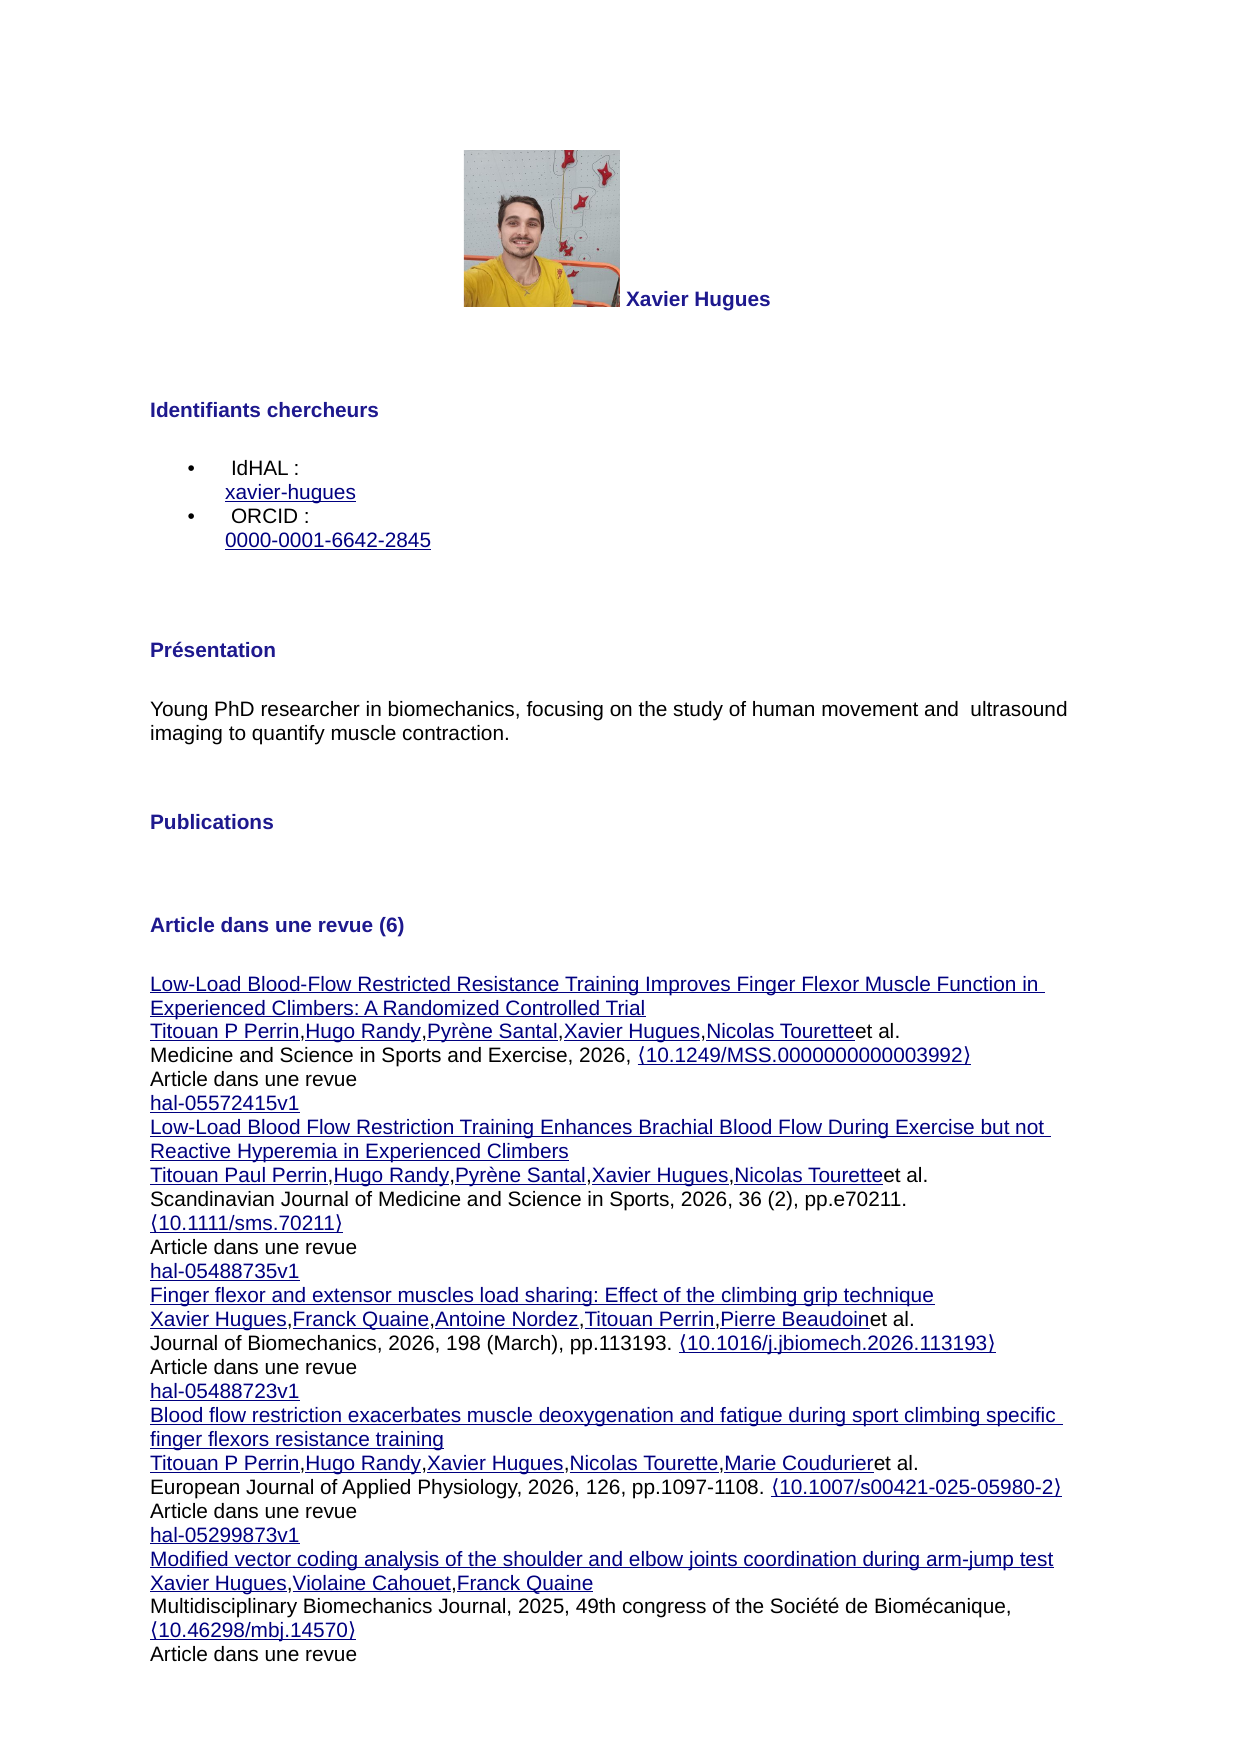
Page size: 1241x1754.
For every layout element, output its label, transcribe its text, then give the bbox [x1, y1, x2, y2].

table_cell Blood flow restriction exacerbates muscle deoxygenation and fatigue during sport climbing specific finger flexors resistance training Titouan P Perrin,Hugo Randy,Xavier Hugues,Nicolas Tourette,Marie Coudurieret al. European Journal of Applied Physiology, 2026, 126, pp.1097-1108. ⟨10.1007/s00421-025-05980-2⟩ Article dans une revue hal-05299873v1 [150, 1403, 1090, 1546]
list ORCID : [187, 504, 1090, 528]
subtitle Présentation [150, 638, 1090, 662]
subtitle Xavier Hugues [150, 150, 1090, 311]
text Young PhD researcher in biomechanics, focusing on the study of human movement and ultrasound imaging to quantify muscle contraction. [150, 696, 1090, 744]
subtitle Article dans une revue (6) [150, 913, 1090, 937]
list xavier-hugues [187, 480, 1090, 504]
list IdHAL : [187, 456, 1090, 480]
subtitle Identifiants chercheurs [150, 397, 1090, 421]
table_header Low-Load Blood-Flow Restricted Resistance Training Improves Finger Flexor Muscle Function in Experienced Climbers: A Randomized Controlled Trial Titouan P Perrin,Hugo Randy,Pyrène Santal,Xavier Hugues,Nicolas Touretteet al. Medicine and Science in Sports and Exercise, 2026, ⟨10.1249/MSS.0000000000003992⟩ Article dans une revue hal-05572415v1 [150, 971, 1090, 1115]
table_cell Low‐Load Blood Flow Restriction Training Enhances Brachial Blood Flow During Exercise but not Reactive Hyperemia in Experienced Climbers Titouan Paul Perrin,Hugo Randy,Pyrène Santal,Xavier Hugues,Nicolas Touretteet al. Scandinavian Journal of Medicine and Science in Sports, 2026, 36 (2), pp.e70211. ⟨10.1111/sms.70211⟩ Article dans une revue hal-05488735v1 [150, 1115, 1090, 1283]
picture [463, 150, 620, 307]
list 0000-0001-6642-2845 [187, 528, 1090, 552]
table_cell Finger flexor and extensor muscles load sharing: Effect of the climbing grip technique Xavier Hugues,Franck Quaine,Antoine Nordez,Titouan Perrin,Pierre Beaudoinet al. Journal of Biomechanics, 2026, 198 (March), pp.113193. ⟨10.1016/j.jbiomech.2026.113193⟩ Article dans une revue hal-05488723v1 [150, 1283, 1090, 1403]
table_cell Modified vector coding analysis of the shoulder and elbow joints coordination during arm-jump test Xavier Hugues,Violaine Cahouet,Franck Quaine Multidisciplinary Biomechanics Journal, 2025, 49th congress of the Société de Biomécanique, ⟨10.46298/mbj.14570⟩ Article dans une revue [150, 1546, 1090, 1666]
subtitle Publications [150, 810, 1090, 834]
